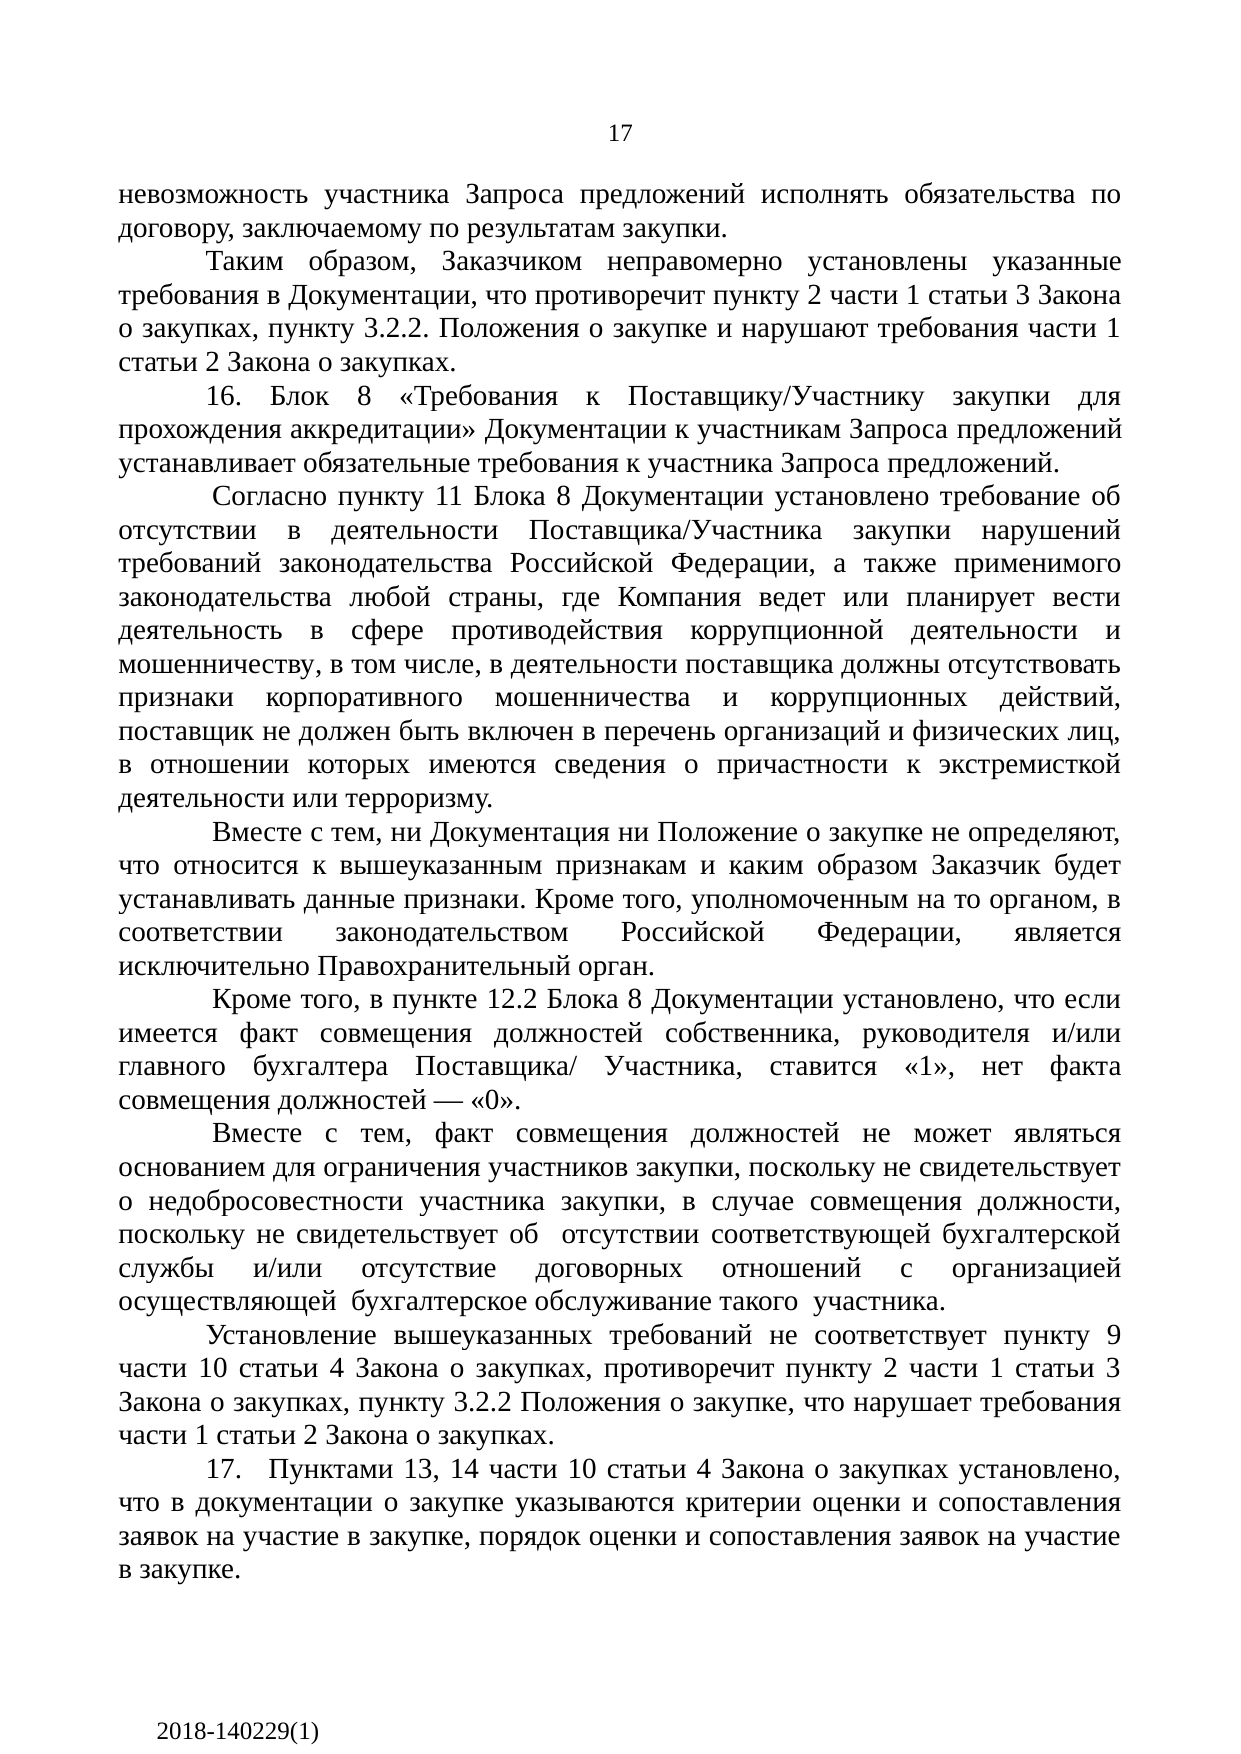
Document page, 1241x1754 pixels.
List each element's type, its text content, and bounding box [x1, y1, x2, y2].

text Кроме того, в пункте 12.2 Блока 8 Документации установлено, что если имеется факт совмещения должностей собственника, руководителя и/или главного бухгалтера Поставщика/ Участника, ставится «1», нет факта совмещения должностей — «0». [118, 981, 1122, 1116]
list Пунктами 13, 14 части 10 статьи 4 Закона о закупках установлено, что в документации о закупке указываются критерии оценки и сопоставления заявок на участие в закупке, порядок оценки и сопоставления заявок на участие в закупке. [118, 1451, 1122, 1585]
text Вместе с тем, ни Документация ни Положение о закупке не определяют, что относится к вышеуказанным признакам и каким образом Заказчик будет устанавливать данные признаки. Кроме того, уполномоченным на то органом, в соответствии законодательством Российской Федерации, является исключительно Правохранительный орган. [118, 814, 1122, 981]
text Таким образом, Заказчиком неправомерно установлены указанные требования в Документации, что противоречит пункту 2 части 1 статьи 3 Закона о закупках, пункту 3.2.2. Положения о закупке и нарушают требования части 1 статьи 2 Закона о закупках. [118, 243, 1122, 378]
text Согласно пункту 11 Блока 8 Документации установлено требование об отсутствии в деятельности Поставщика/Участника закупки нарушений требований законодательства Российской Федерации, а также применимого законодательства любой страны, где Компания ведет или планирует вести деятельность в сфере противодействия коррупционной деятельности и мошенничеству, в том числе, в деятельности поставщика должны отсутствовать признаки корпоративного мошенничества и коррупционных действий, поставщик не должен быть включен в перечень организаций и физических лиц, в отношении которых имеются сведения о причастности к экстремисткой деятельности или терроризму. [118, 478, 1122, 814]
text 16. Блок 8 «Требования к Поставщику/Участнику закупки для прохождения аккредитации» Документации к участникам Запроса предложений устанавливает обязательные требования к участника Запроса предложений. [118, 378, 1122, 478]
text Установление вышеуказанных требований не соответствует пункту 9 части 10 статьи 4 Закона о закупках, противоречит пункту 2 части 1 статьи 3 Закона о закупках, пункту 3.2.2 Положения о закупке, что нарушает требования части 1 статьи 2 Закона о закупках. [118, 1317, 1122, 1451]
text Вместе с тем, факт совмещения должностей не может являться основанием для ограничения участников закупки, поскольку не свидетельствует о недобросовестности участника закупки, в случае совмещения должности, поскольку не свидетельствует об отсутствии соответствующей бухгалтерской службы и/или отсутствие договорных отношений с организацией осуществляющей бухгалтерское обслуживание такого участника. [118, 1116, 1122, 1317]
text невозможность участника Запроса предложений исполнять обязательства по договору, заключаемому по результатам закупки. [118, 176, 1122, 243]
